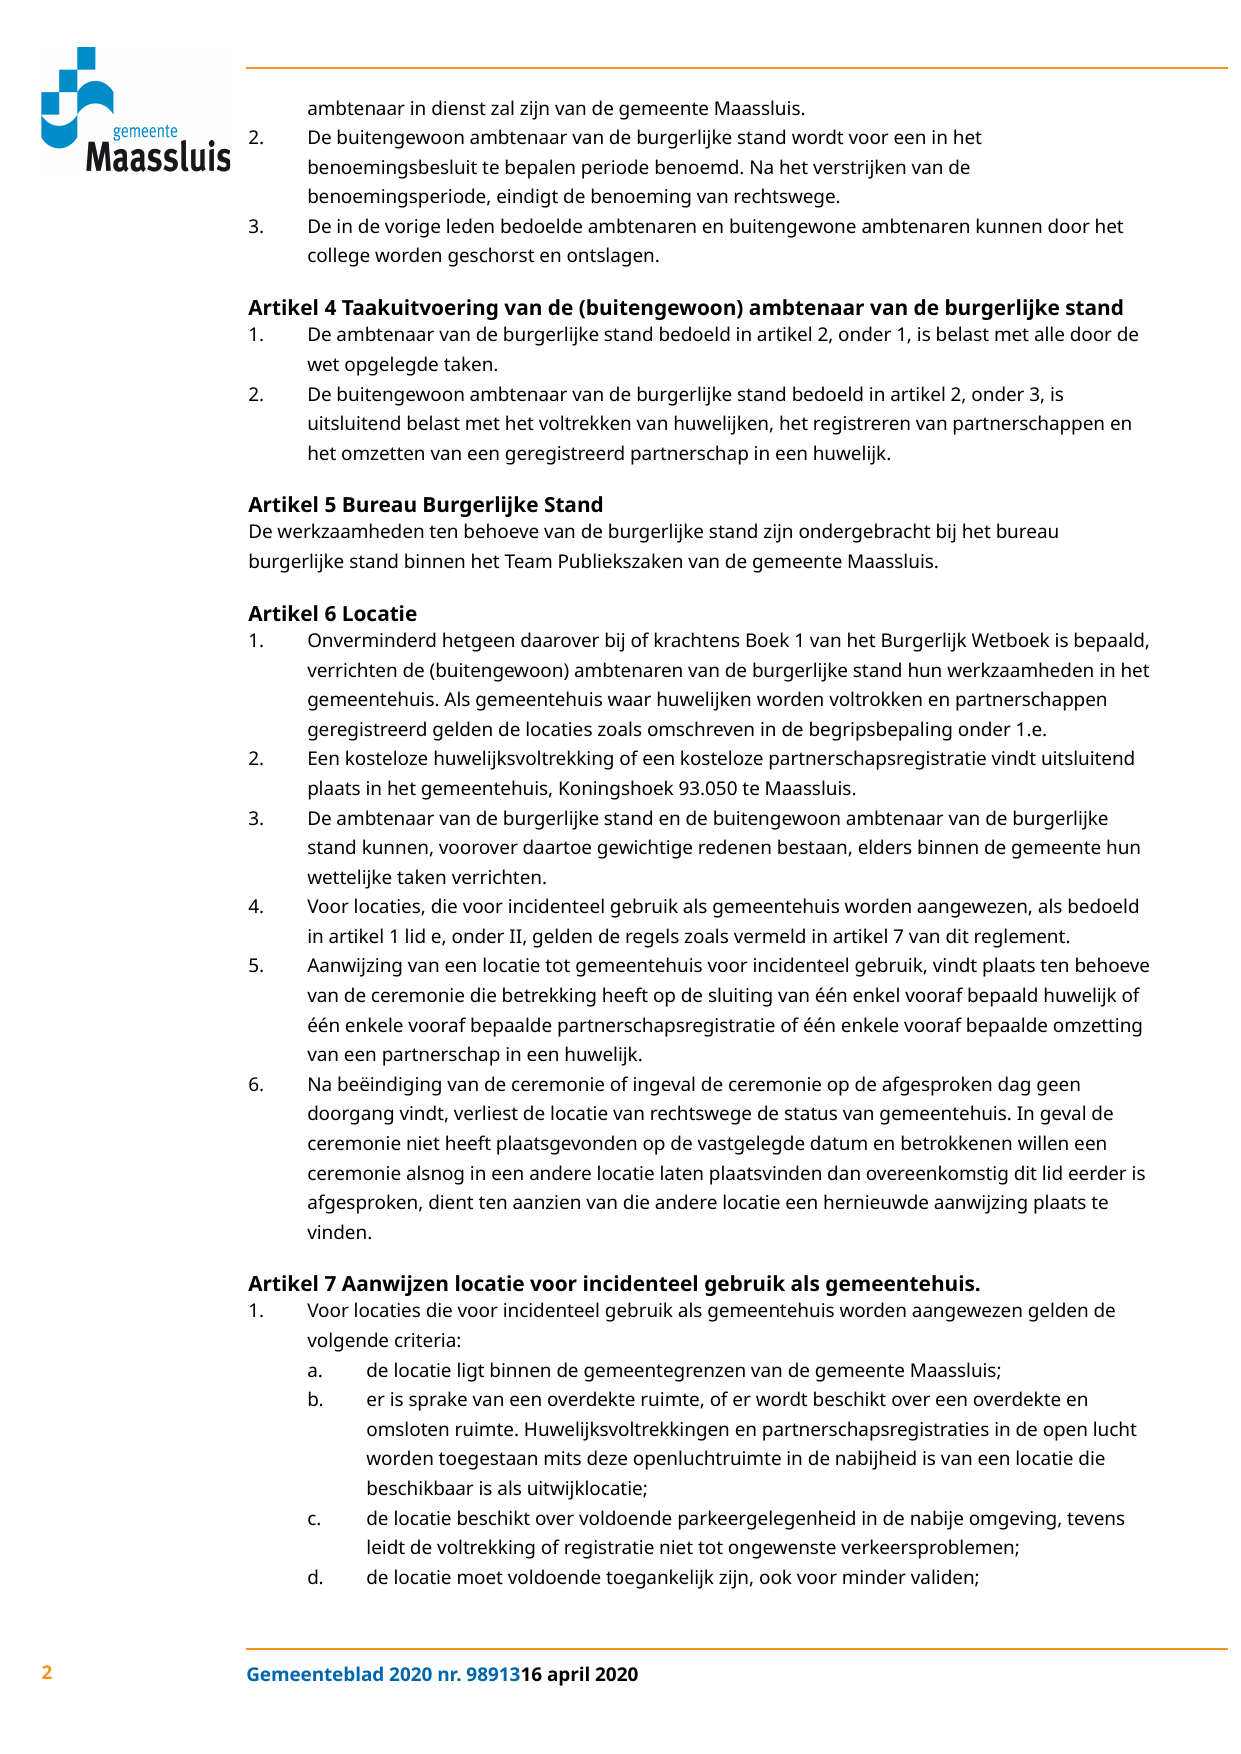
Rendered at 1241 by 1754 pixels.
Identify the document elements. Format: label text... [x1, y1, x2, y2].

list Voor locaties die voor incidenteel gebruik als gemeentehuis worden aangewezen gelden de volgende criteria: [248, 1298, 1152, 1353]
list Na beëindiging van de ceremonie of ingeval de ceremonie op de afgesproken dag geen doorgang vindt, verliest de locatie van rechtswege de status van gemeentehuis. In geval de ceremonie niet heeft plaatsgevonden op de vastgelegde datum en betrokkenen willen een ceremonie alsnog in een andere locatie laten plaatsvinden dan overeenkomstig dit lid eerder is afgesproken, dient ten aanzien van die andere locatie een hernieuwde aanwijzing plaats te vinden. [248, 1071, 1152, 1244]
list Onverminderd hetgeen daarover bij of krachtens Boek 1 van het Burgerlijk Wetboek is bepaald, verrichten de (buitengewoon) ambtenaren van de burgerlijke stand hun werkzaamheden in het gemeentehuis. Als gemeentehuis waar huwelijken worden voltrokken en partnerschappen geregistreerd gelden de locaties zoals omschreven in de begripsbepaling onder 1.e. [248, 627, 1152, 742]
list de locatie moet voldoende toegankelijk zijn, ook voor minder validen; [307, 1564, 1152, 1590]
text Artikel 6 Locatie [248, 599, 1152, 627]
list De ambtenaar van de burgerlijke stand bedoeld in artikel 2, onder 1, is belast met alle door de wet opgelegde taken. [248, 322, 1152, 377]
list De in de vorige leden bedoelde ambtenaren en buitengewone ambtenaren kunnen door het college worden geschorst en ontslagen. [248, 213, 1152, 268]
list ambtenaar in dienst zal zijn van de gemeente Maassluis. [248, 95, 1152, 121]
text Artikel 5 Bureau Burgerlijke Stand [248, 490, 1152, 519]
text De werkzaamheden ten behoeve van de burgerlijke stand zijn ondergebracht bij het bureau burgerlijke stand binnen het Team Publiekszaken van de gemeente Maassluis. [248, 519, 1152, 574]
text Artikel 4 Taakuitvoering van de (buitengewoon) ambtenaar van de burgerlijke stand [248, 293, 1152, 322]
list de locatie beschikt over voldoende parkeergelegenheid in de nabije omgeving, tevens leidt de voltrekking of registratie niet tot ongewenste verkeersproblemen; [307, 1505, 1152, 1560]
text Artikel 7 Aanwijzen locatie voor incidenteel gebruik als gemeentehuis. [248, 1269, 1152, 1298]
list De buitengewoon ambtenaar van de burgerlijke stand bedoeld in artikel 2, onder 3, is uitsluitend belast met het voltrekken van huwelijken, het registreren van partnerschappen en het omzetten van een geregistreerd partnerschap in een huwelijk. [248, 381, 1152, 466]
list Aanwijzing van een locatie tot gemeentehuis voor incidenteel gebruik, vindt plaats ten behoeve van de ceremonie die betrekking heeft op de sluiting van één enkel vooraf bepaald huwelijk of één enkele vooraf bepaalde partnerschapsregistratie of één enkele vooraf bepaalde omzetting van een partnerschap in een huwelijk. [248, 953, 1152, 1067]
picture [41, 47, 77, 92]
picture [41, 47, 231, 172]
list De buitengewoon ambtenaar van de burgerlijke stand wordt voor een in het benoemingsbesluit te bepalen periode benoemd. Na het verstrijken van de benoemingsperiode, eindigt de benoeming van rechtswege. [248, 124, 1152, 209]
list er is sprake van een overdekte ruimte, of er wordt beschikt over een overdekte en omsloten ruimte. Huwelijksvoltrekkingen en partnerschapsregistraties in de open lucht worden toegestaan mits deze openluchtruimte in de nabijheid is van een locatie die beschikbaar is als uitwijklocatie; [307, 1386, 1152, 1501]
list de locatie ligt binnen de gemeentegrenzen van de gemeente Maassluis; [307, 1357, 1152, 1383]
list Voor locaties, die voor incidenteel gebruik als gemeentehuis worden aangewezen, als bedoeld in artikel 1 lid e, onder II, gelden de regels zoals vermeld in artikel 7 van dit reglement. [248, 893, 1152, 949]
list De ambtenaar van de burgerlijke stand en de buitengewoon ambtenaar van de burgerlijke stand kunnen, voorover daartoe gewichtige redenen bestaan, elders binnen de gemeente hun wettelijke taken verrichten. [248, 805, 1152, 889]
list Een kosteloze huwelijksvoltrekking of een kosteloze partnerschapsregistratie vindt uitsluitend plaats in het gemeentehuis, Koningshoek 93.050 te Maassluis. [248, 746, 1152, 801]
